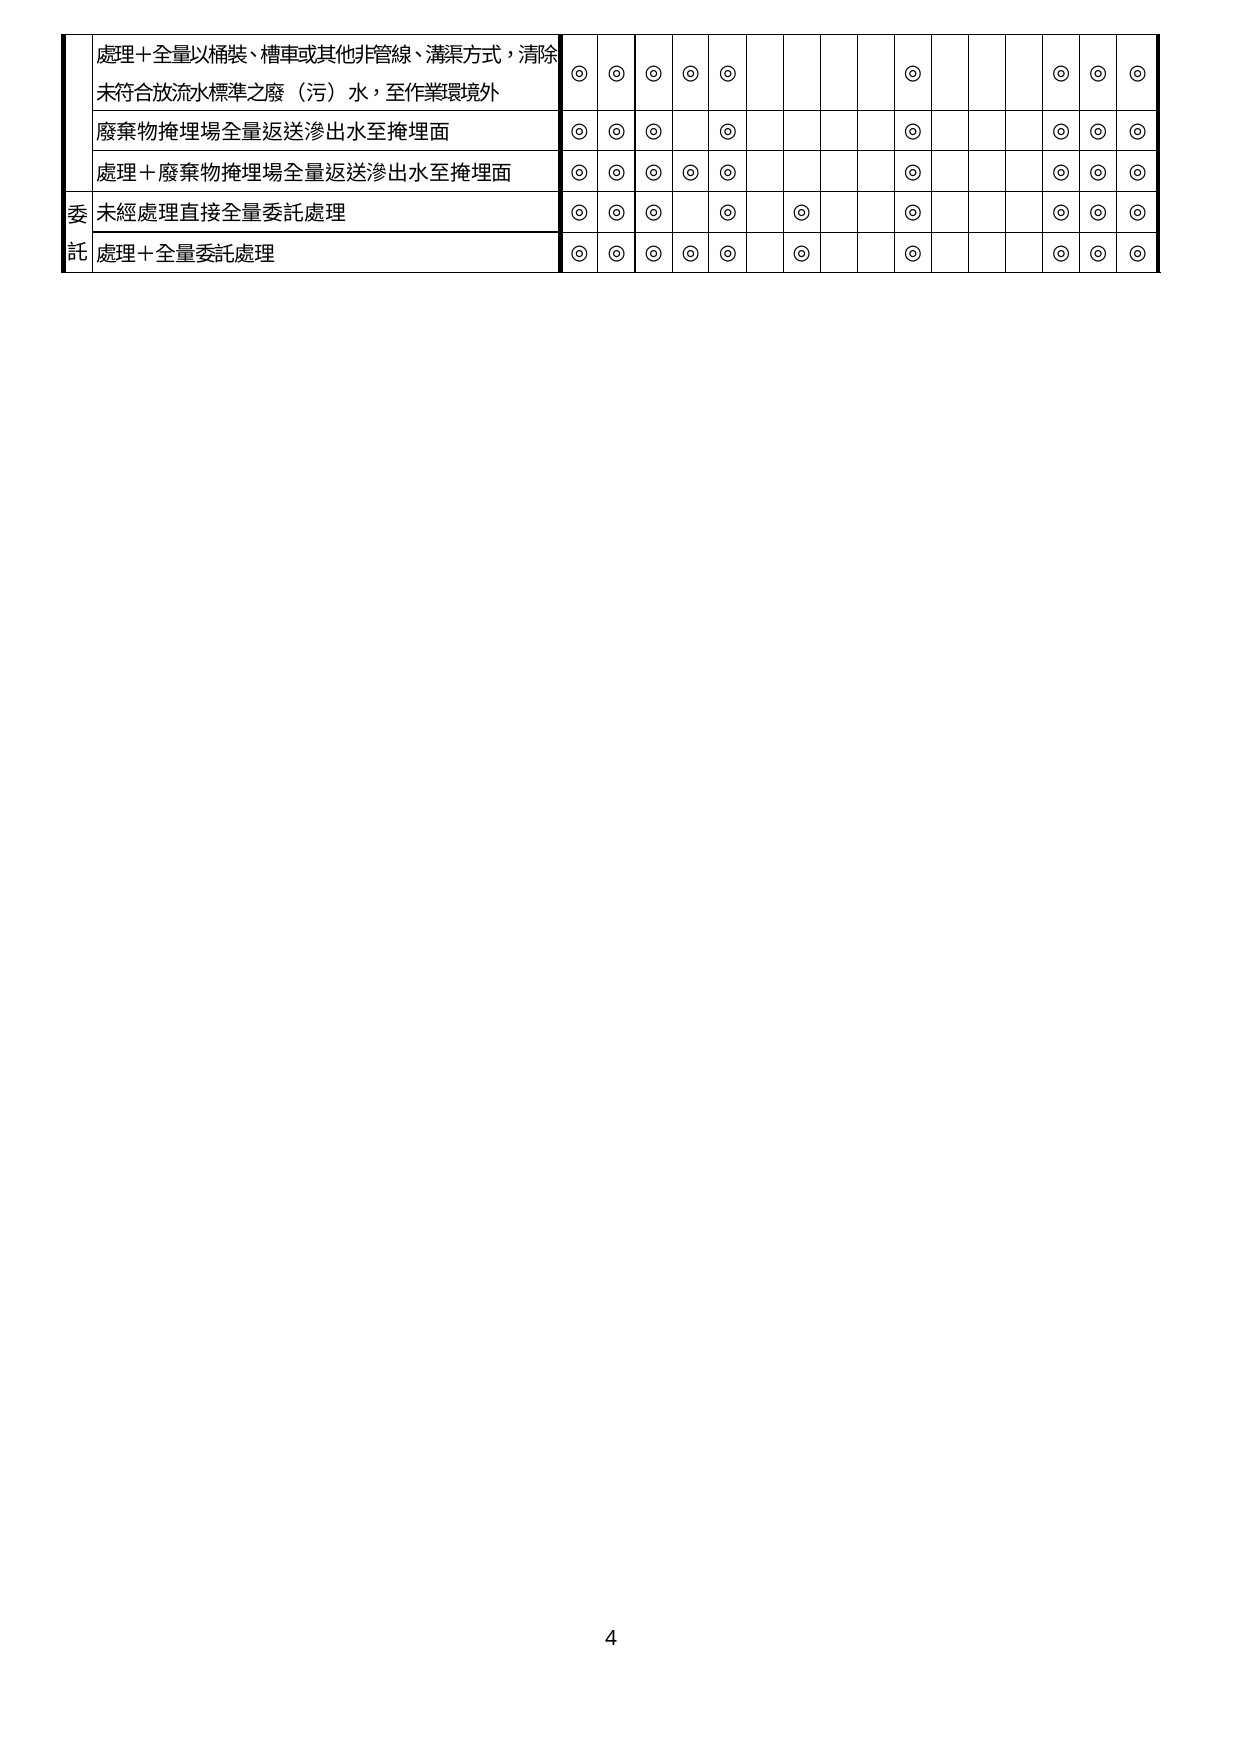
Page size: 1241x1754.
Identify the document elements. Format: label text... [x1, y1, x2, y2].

table_cell ◎ [709, 111, 746, 150]
table_cell ◎ [598, 151, 634, 191]
table_cell ◎ [636, 151, 672, 191]
table_cell [932, 192, 968, 231]
table_cell ◎ [1117, 111, 1156, 150]
table_cell [932, 151, 968, 191]
table_cell [1006, 192, 1042, 231]
table_cell 處理＋全量以桶裝、槽車或其他非管線、溝渠方式，清除未符合放流水標準之廢（污）水，至作業環境外 [93, 35, 558, 110]
table_cell ◎ [709, 35, 746, 110]
table_cell ◎ [563, 35, 597, 110]
table_cell ◎ [1043, 111, 1079, 150]
table_cell [858, 192, 894, 231]
table_cell ◎ [673, 35, 708, 110]
table_cell ◎ [563, 151, 597, 191]
table_cell [821, 192, 857, 231]
table_cell ◎ [1043, 35, 1079, 110]
table_cell [969, 111, 1005, 150]
table_cell [1006, 233, 1042, 272]
table_cell ◎ [1080, 233, 1116, 272]
table_cell [821, 151, 857, 191]
table_cell ◎ [895, 233, 931, 272]
table_cell [932, 35, 968, 110]
table_cell ◎ [636, 233, 672, 272]
table_cell [673, 192, 708, 231]
table_cell [858, 35, 894, 110]
table_cell ◎ [1117, 233, 1156, 272]
table_cell ◎ [563, 192, 597, 231]
table_cell ◎ [784, 192, 820, 231]
table_cell ◎ [709, 151, 746, 191]
table_cell ◎ [895, 111, 931, 150]
table_cell [1006, 35, 1042, 110]
table_cell [747, 151, 783, 191]
table_cell ◎ [636, 35, 672, 110]
table_cell [969, 151, 1005, 191]
table_cell ◎ [709, 233, 746, 272]
table_cell [747, 233, 783, 272]
table_cell [673, 111, 708, 150]
table_cell [747, 111, 783, 150]
table_cell ◎ [598, 35, 634, 110]
table_cell [821, 35, 857, 110]
table_cell ◎ [895, 151, 931, 191]
table_cell ◎ [598, 233, 634, 272]
table_cell ◎ [1117, 151, 1156, 191]
table_cell ◎ [1117, 35, 1156, 110]
table_cell ◎ [1117, 192, 1156, 231]
table_cell ◎ [636, 192, 672, 231]
table_cell 處理＋全量委託處理 [93, 233, 558, 272]
table_cell ◎ [673, 151, 708, 191]
table_cell [932, 111, 968, 150]
table_cell [784, 35, 820, 110]
table_cell ◎ [709, 192, 746, 231]
table_cell ◎ [784, 233, 820, 272]
table_cell ◎ [598, 192, 634, 231]
table_cell [969, 192, 1005, 231]
table_cell ◎ [563, 233, 597, 272]
table_cell ◎ [1043, 192, 1079, 231]
table_cell [821, 111, 857, 150]
table_cell ◎ [598, 111, 634, 150]
table_cell ◎ [1080, 35, 1116, 110]
table_cell [969, 233, 1005, 272]
table_cell [1006, 151, 1042, 191]
table_cell ◎ [636, 111, 672, 150]
table_cell [858, 111, 894, 150]
table_cell 廢棄物掩埋場全量返送滲出水至掩埋面 [93, 111, 558, 150]
table_cell 處理＋廢棄物掩埋場全量返送滲出水至掩埋面 [93, 151, 558, 191]
table_cell [1006, 111, 1042, 150]
table_cell ◎ [895, 192, 931, 231]
table_cell [932, 233, 968, 272]
table_cell ◎ [1043, 151, 1079, 191]
table_cell [821, 233, 857, 272]
table_cell [784, 151, 820, 191]
table_cell [66, 35, 92, 191]
table_cell 委託 [66, 192, 92, 272]
table_cell 未經處理直接全量委託處理 [93, 192, 558, 231]
table_cell [969, 35, 1005, 110]
table_cell ◎ [1080, 151, 1116, 191]
table_cell ◎ [563, 111, 597, 150]
table_cell ◎ [1080, 192, 1116, 231]
table_cell ◎ [895, 35, 931, 110]
table_cell ◎ [1043, 233, 1079, 272]
table_cell [747, 35, 783, 110]
table_cell [784, 111, 820, 150]
table_cell ◎ [1080, 111, 1116, 150]
table_cell [747, 192, 783, 231]
table_cell [858, 233, 894, 272]
table_cell ◎ [673, 233, 708, 272]
table_cell [858, 151, 894, 191]
